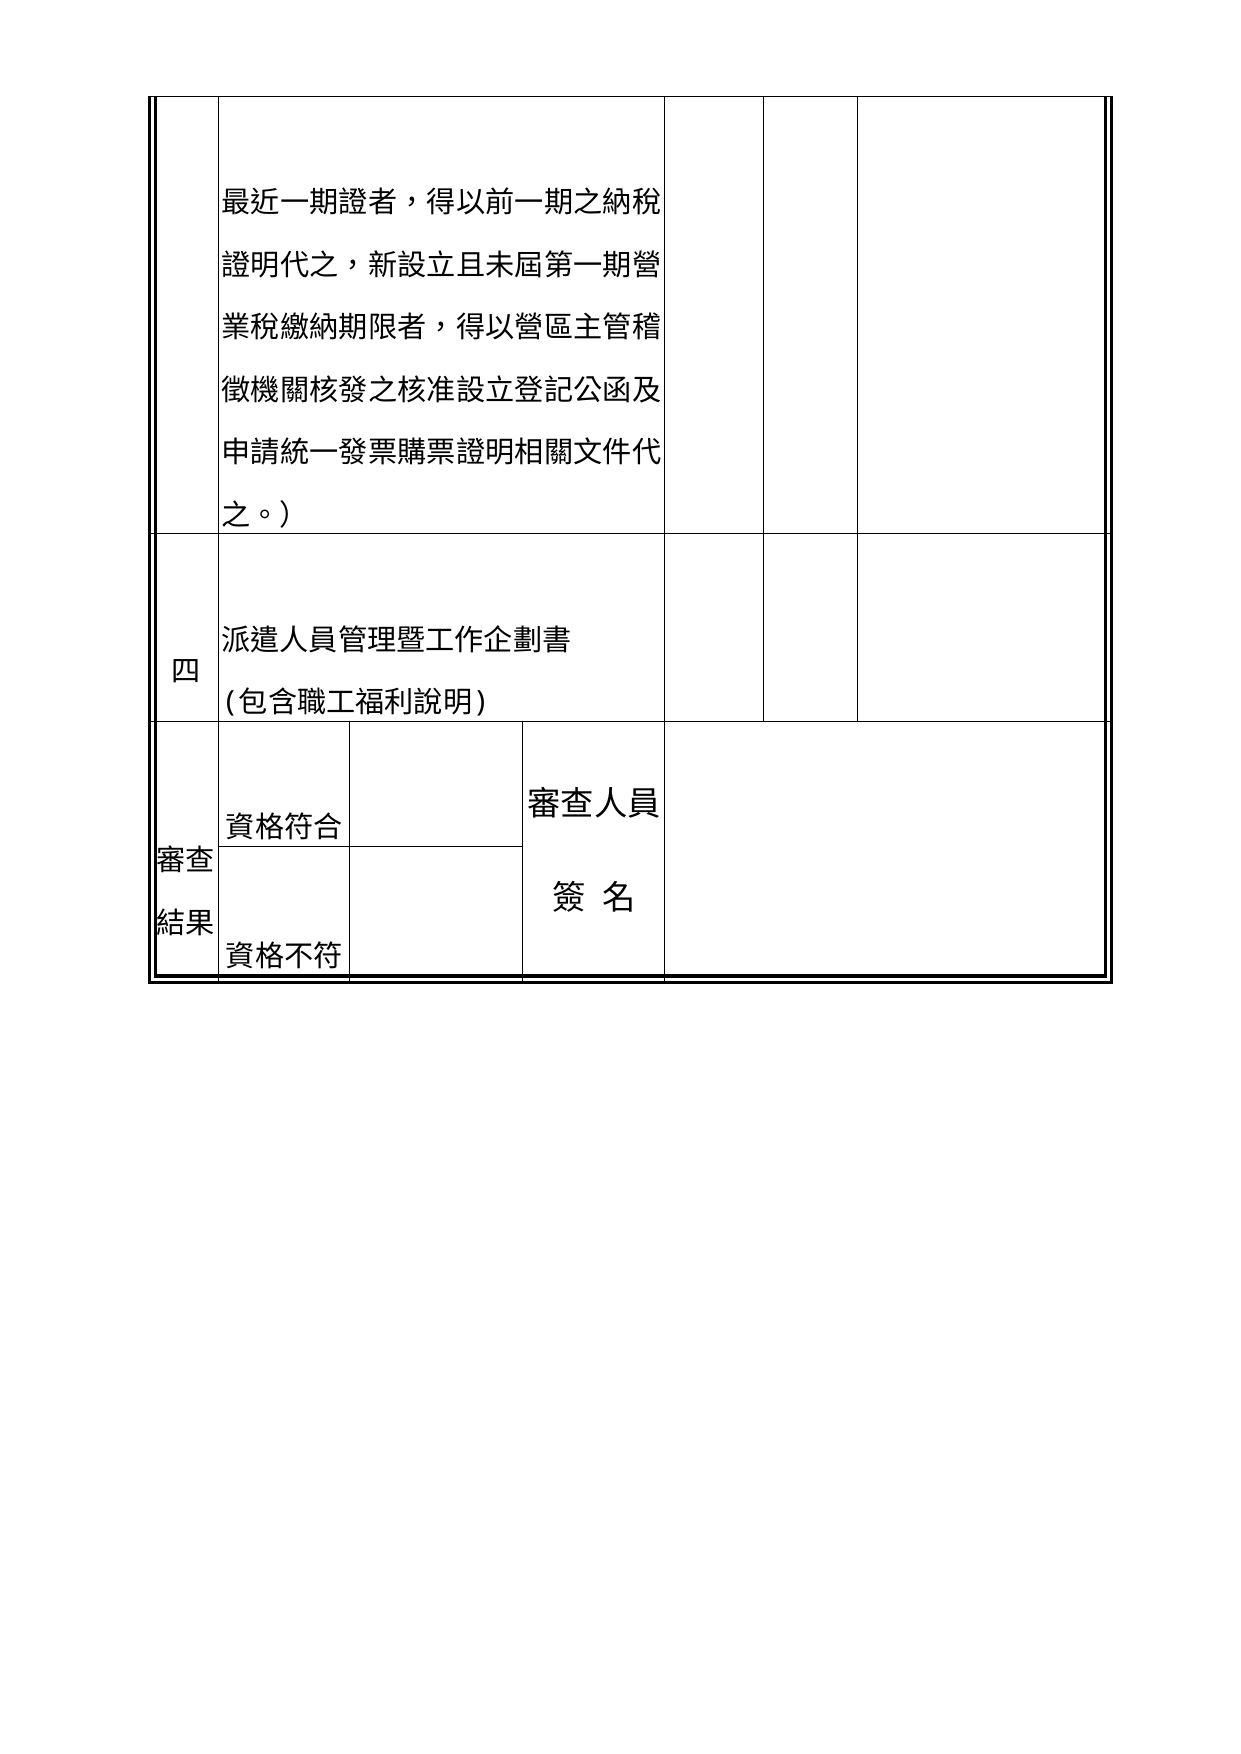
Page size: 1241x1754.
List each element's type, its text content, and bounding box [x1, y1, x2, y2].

table_cell [665, 534, 763, 721]
table_cell 最近一期證者，得以前一期之納稅證明代之，新設立且未屆第一期營業稅繳納期限者，得以營區主管稽徵機關核發之核准設立登記公函及申請統一發票購票證明相關文件代之。） [219, 97, 664, 533]
table_cell 審查結果 [157, 722, 218, 974]
table_cell 四 [157, 534, 218, 721]
table_cell [858, 97, 1104, 533]
table_cell 審查人員 簽 名 [523, 722, 664, 974]
table_cell [665, 722, 1104, 974]
table_cell [858, 534, 1104, 721]
table_cell 資格符合 [219, 722, 349, 846]
table_cell 派遣人員管理暨工作企劃書 (包含職工福利說明) [219, 534, 664, 721]
table_cell [665, 97, 763, 533]
table_cell [350, 722, 522, 846]
table_cell [350, 847, 522, 974]
table_cell [764, 534, 857, 721]
table_cell [157, 97, 218, 533]
table_cell [764, 97, 857, 533]
table_cell 資格不符 [219, 847, 349, 974]
